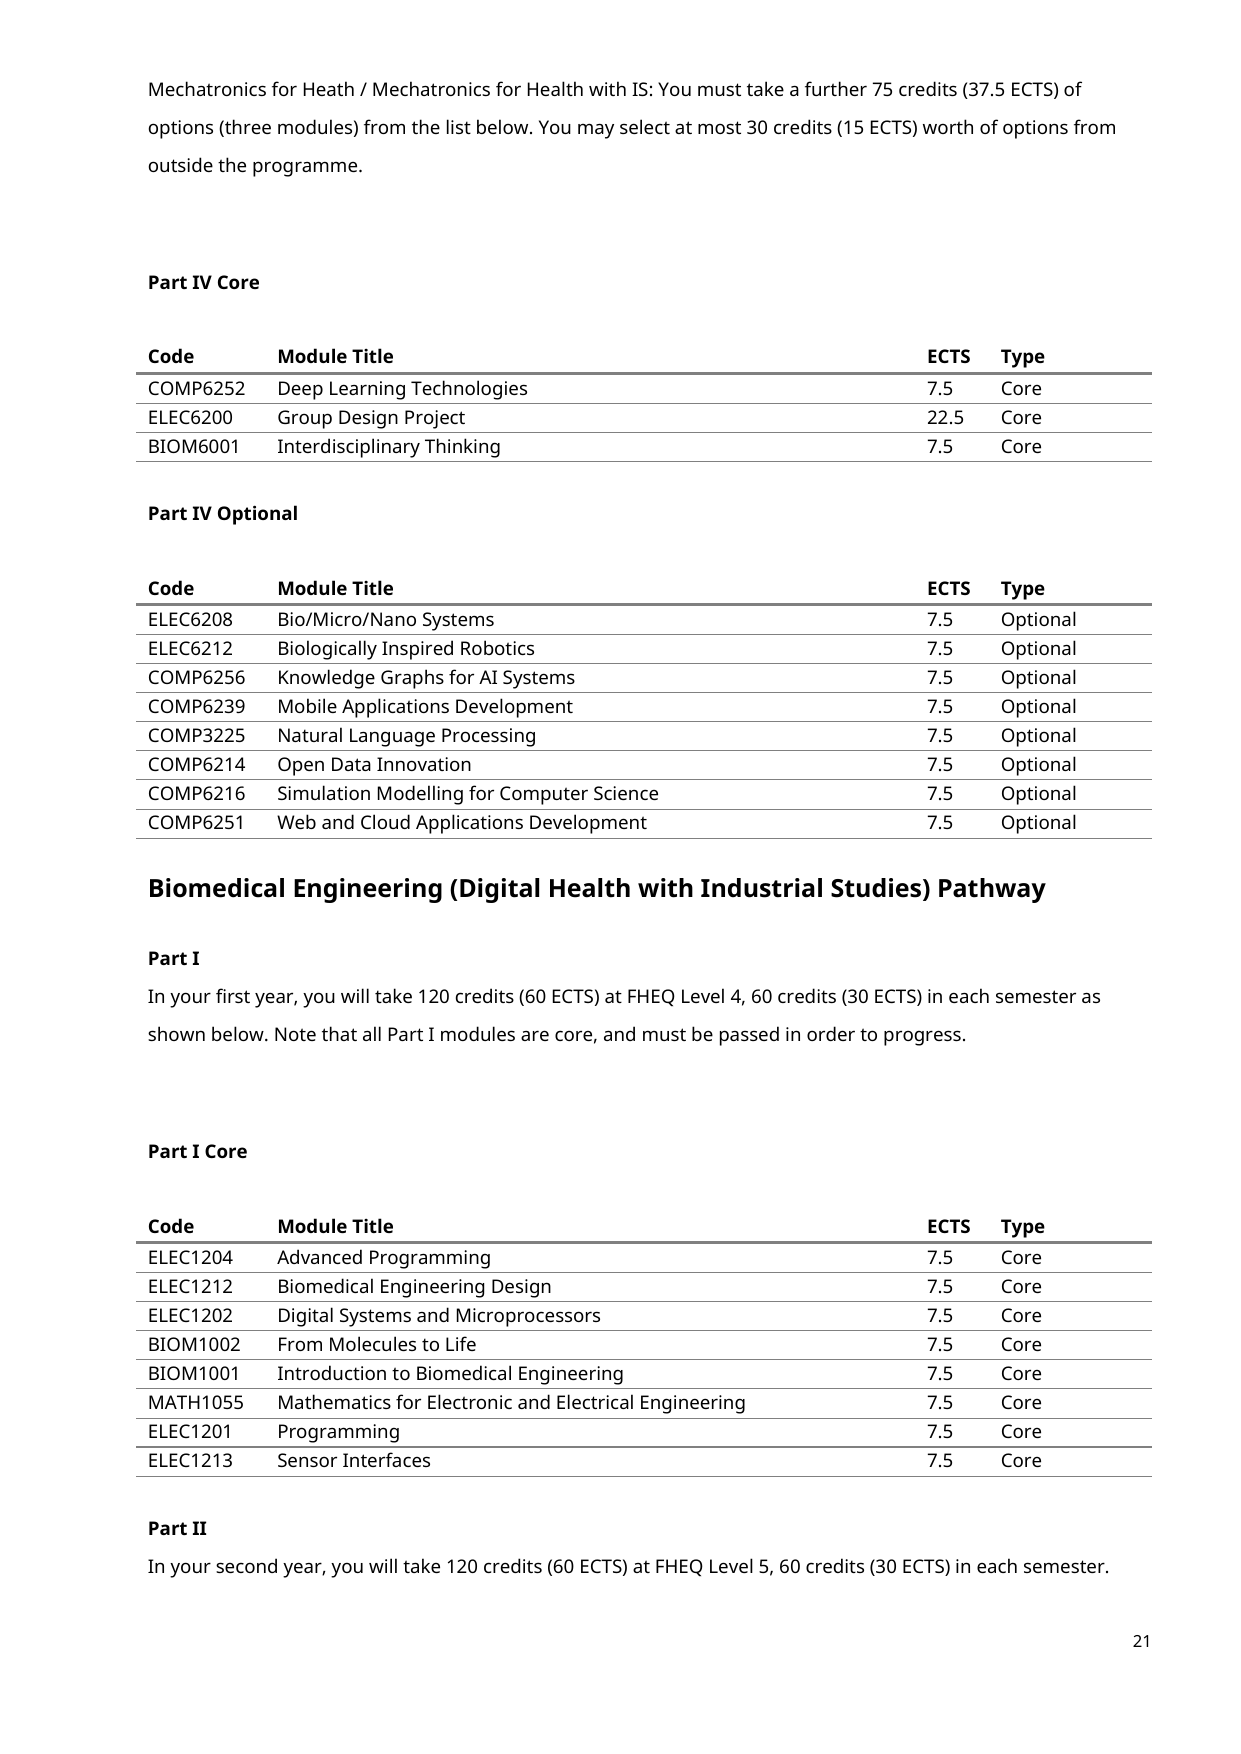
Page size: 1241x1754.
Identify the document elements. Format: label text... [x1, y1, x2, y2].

table_cell ELEC1212 [136, 1273, 266, 1301]
table_cell 7.5 [916, 1302, 989, 1330]
table_cell 7.5 [916, 606, 989, 634]
table_cell Type [989, 344, 1152, 372]
table_cell BIOM1001 [136, 1360, 266, 1388]
table_cell COMP6251 [136, 810, 266, 837]
table_cell ELEC1204 [136, 1244, 266, 1272]
table_cell Type [989, 575, 1152, 603]
table_cell 7.5 [916, 693, 989, 721]
table_cell Optional [989, 635, 1152, 663]
table_cell Mobile Applications Development [266, 693, 916, 721]
table_cell Module Title [266, 1213, 916, 1241]
table_cell Introduction to Biomedical Engineering [266, 1360, 916, 1388]
table_cell ECTS [916, 575, 989, 603]
table_cell Part IV Optional [136, 462, 1152, 575]
table_cell Web and Cloud Applications Development [266, 810, 916, 837]
table_cell ELEC6200 [136, 404, 266, 432]
table_cell COMP6256 [136, 664, 266, 692]
table_cell 7.5 [916, 1273, 989, 1301]
table_cell ELEC1213 [136, 1448, 266, 1476]
table_cell Mechatronics for Heath / Mechatronics for Health with IS: You must take a further 75 credits (37.5 ECTS) of options (three modules) from the list below. You may select at most 30 credits (15 ECTS) worth of options from outside the programme. [136, 75, 1152, 231]
table_cell Programming [266, 1419, 916, 1446]
table_cell 7.5 [916, 1419, 989, 1446]
table_cell Sensor Interfaces [266, 1448, 916, 1476]
table_cell MATH1055 [136, 1389, 266, 1417]
table_cell Open Data Innovation [266, 751, 916, 779]
table_cell Optional [989, 810, 1152, 837]
table_cell Biologically Inspired Robotics [266, 635, 916, 663]
table_cell Knowledge Graphs for AI Systems [266, 664, 916, 692]
table_cell Core [989, 1389, 1152, 1417]
table_cell BIOM1002 [136, 1331, 266, 1359]
table_cell Core [989, 1244, 1152, 1272]
table_cell Core [989, 1448, 1152, 1476]
table_cell Mathematics for Electronic and Electrical Engineering [266, 1389, 916, 1417]
table_cell 7.5 [916, 722, 989, 750]
table_cell ECTS [916, 1213, 989, 1241]
table_cell 7.5 [916, 664, 989, 692]
table_cell 7.5 [916, 1244, 989, 1272]
table_cell Natural Language Processing [266, 722, 916, 750]
table_cell Core [989, 1360, 1152, 1388]
table_cell Module Title [266, 344, 916, 372]
table_cell Type [989, 1213, 1152, 1241]
table_cell Code [136, 575, 266, 603]
table_cell ECTS [916, 344, 989, 372]
table_cell 7.5 [916, 375, 989, 403]
table_cell Interdisciplinary Thinking [266, 433, 916, 461]
table_cell ELEC6208 [136, 606, 266, 634]
table_cell Optional [989, 780, 1152, 808]
table_cell COMP6216 [136, 780, 266, 808]
table_cell Optional [989, 664, 1152, 692]
table_cell 7.5 [916, 433, 989, 461]
table_cell Code [136, 344, 266, 372]
table_cell 7.5 [916, 1360, 989, 1388]
table_cell Code [136, 1213, 266, 1241]
table_cell 7.5 [916, 751, 989, 779]
table_cell COMP6214 [136, 751, 266, 779]
table_cell Core [989, 375, 1152, 403]
table_cell Core [989, 1419, 1152, 1446]
table_cell Core [989, 433, 1152, 461]
table_cell Core [989, 1302, 1152, 1330]
table_cell COMP6239 [136, 693, 266, 721]
table_cell ELEC6212 [136, 635, 266, 663]
table_cell COMP6252 [136, 375, 266, 403]
table_cell 7.5 [916, 1331, 989, 1359]
table_cell Biomedical Engineering (Digital Health with Industrial Studies) Pathway [136, 839, 1152, 907]
table_cell Optional [989, 722, 1152, 750]
table_cell Core [989, 404, 1152, 432]
table_cell Digital Systems and Microprocessors [266, 1302, 916, 1330]
table_cell Module Title [266, 575, 916, 603]
table_cell Bio/Micro/Nano Systems [266, 606, 916, 634]
table_cell 7.5 [916, 780, 989, 808]
table_cell BIOM6001 [136, 433, 266, 461]
table_cell 7.5 [916, 635, 989, 663]
table_cell 7.5 [916, 810, 989, 837]
table_cell Group Design Project [266, 404, 916, 432]
table_cell ELEC1202 [136, 1302, 266, 1330]
table_cell Advanced Programming [266, 1244, 916, 1272]
table_cell Part I In your first year, you will take 120 credits (60 ECTS) at FHEQ Level 4, 60 credits (30 ECTS) in each semester as shown below. Note that all Part I modules are core, and must be passed in order to progress. [136, 907, 1152, 1100]
table_cell Part II In your second year, you will take 120 credits (60 ECTS) at FHEQ Level 5, 60 credits (30 ECTS) in each semester. [136, 1477, 1152, 1589]
table_cell Optional [989, 693, 1152, 721]
table_cell Simulation Modelling for Computer Science [266, 780, 916, 808]
table_cell Part IV Core [136, 231, 1152, 344]
table_cell Deep Learning Technologies [266, 375, 916, 403]
table_cell Optional [989, 606, 1152, 634]
table_cell 7.5 [916, 1448, 989, 1476]
table_cell Core [989, 1331, 1152, 1359]
table_cell Biomedical Engineering Design [266, 1273, 916, 1301]
table_cell From Molecules to Life [266, 1331, 916, 1359]
table_cell 7.5 [916, 1389, 989, 1417]
table_cell Optional [989, 751, 1152, 779]
table_cell Core [989, 1273, 1152, 1301]
table_cell Part I Core [136, 1100, 1152, 1213]
table_cell ELEC1201 [136, 1419, 266, 1446]
table_cell 22.5 [916, 404, 989, 432]
table_cell COMP3225 [136, 722, 266, 750]
